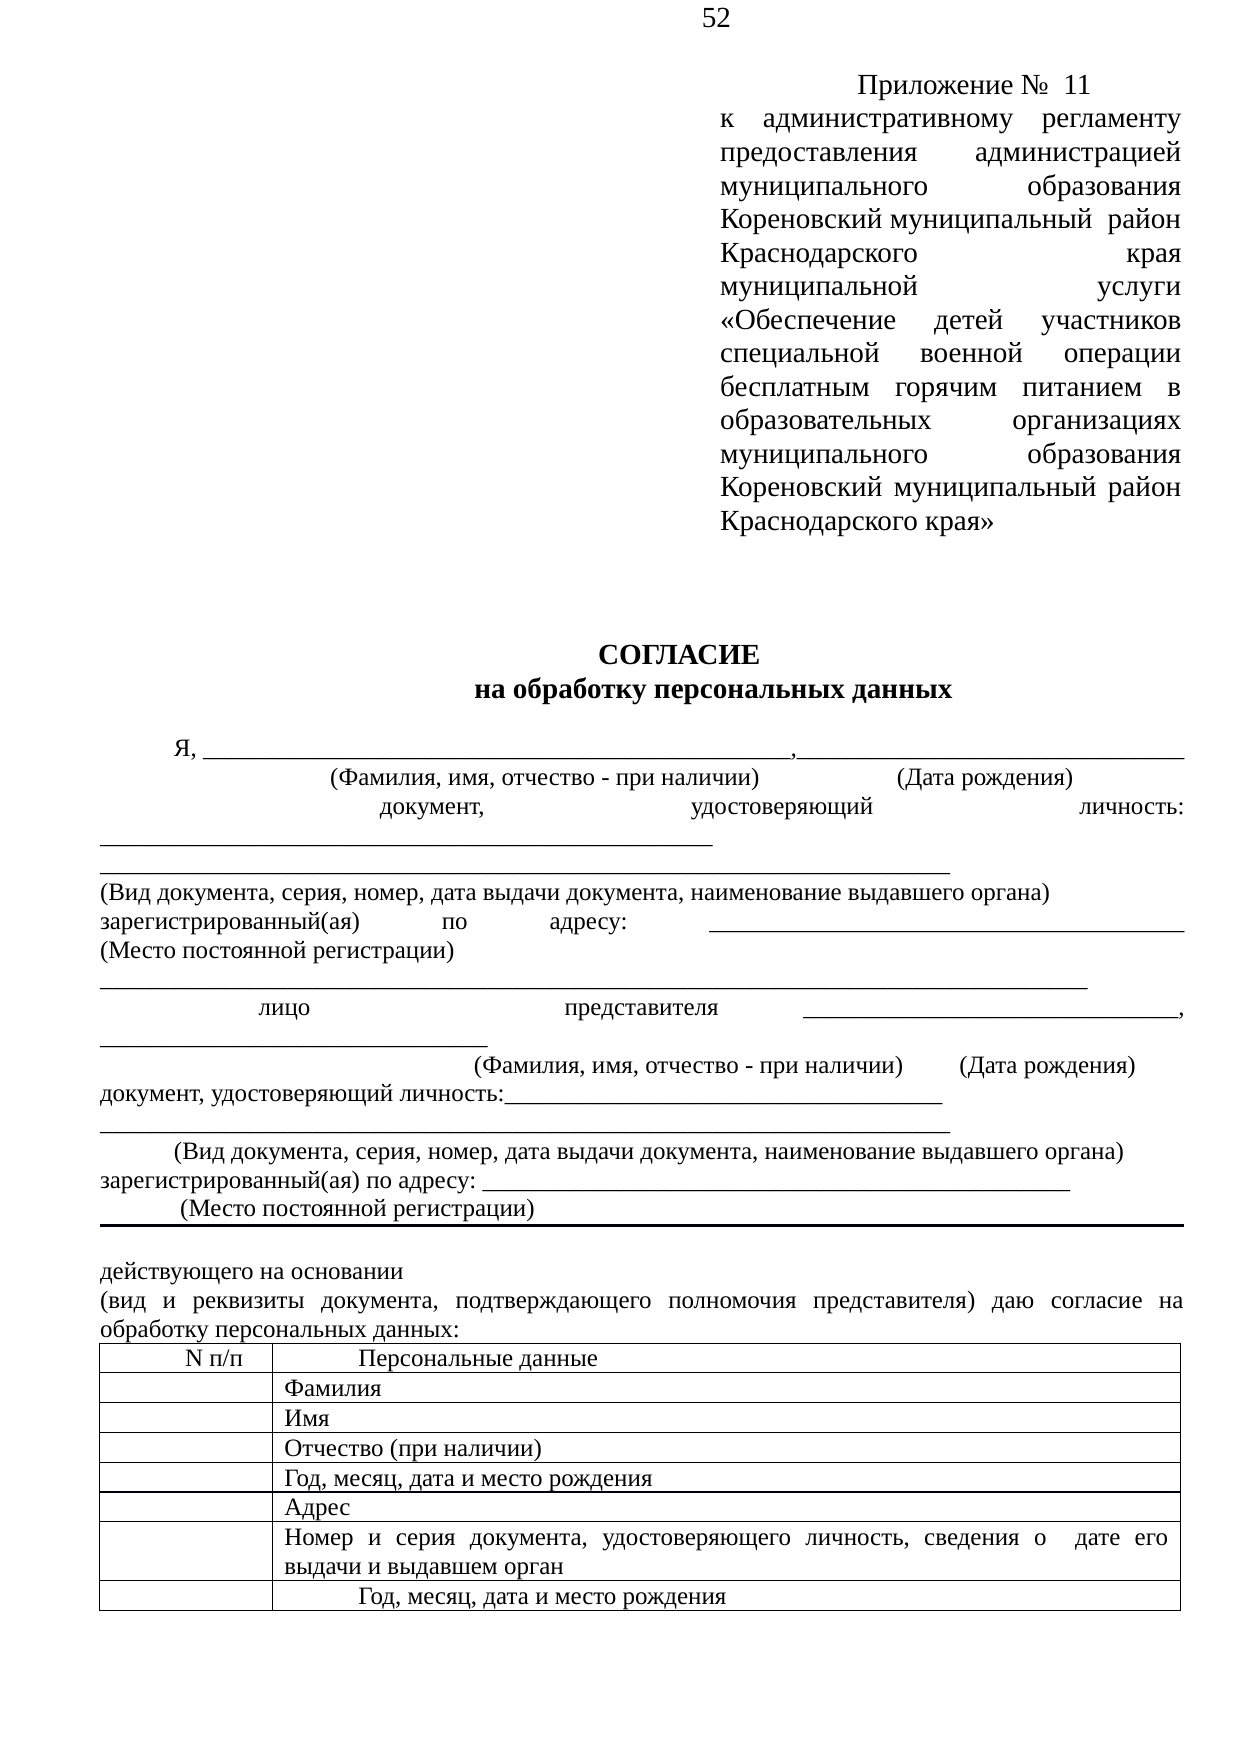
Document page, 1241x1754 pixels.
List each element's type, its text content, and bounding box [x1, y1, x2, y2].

table_cell Фамилия [273, 1373, 1180, 1402]
table_cell [100, 1581, 272, 1609]
table_cell [100, 1403, 272, 1432]
table_header [1196, 604, 1240, 1611]
table_cell [100, 1433, 272, 1462]
table_header к административному регламенту предоставления администрацией муниципального образования Кореновский муниципальный район Краснодарского края муниципальной услуги «Обеспечение детей участников специальной военной операции бесплатным горячим питанием в образовательных организациях муниципального образования Кореновский муниципальный район Краснодарского края» [709, 101, 1192, 537]
table_cell Отчество (при наличии) [273, 1433, 1180, 1462]
table_cell Год, месяц, дата и место рождения [273, 1463, 1180, 1491]
table_header Персональные данные [273, 1344, 1180, 1372]
table_cell Номер и серия документа, удостоверяющего личность, сведения о дате его выдачи и выдавшем орган [273, 1522, 1180, 1580]
table_cell Адрес [273, 1493, 1180, 1521]
table_cell [100, 1463, 272, 1491]
table_cell Имя [273, 1403, 1180, 1432]
table_header СОГЛАСИЕ на обработку персональных данных Я, _______________________________________________,_______________________________ (Фамилия, имя, отчество - при наличии) (Дата рождения) документ, удостоверяющий личность: _________________________________________________ ____________________________________________________________________ (Вид документа, серия, номер, дата выдачи документа, наименование выдавшего органа) зарегистрированный(ая) по адресу: ______________________________________ (Место постоянной регистрации) _______________________________________________________________________________ лицо представителя ______________________________, _______________________________ (Фамилия, имя, отчество - при наличии) (Дата рождения) документ, удостоверяющий личность:___________________________________ ____________________________________________________________________ (Вид документа, серия, номер, дата выдачи документа, наименование выдавшего органа) зарегистрированный(ая) по адресу: _______________________________________________ (Место постоянной регистрации) действующего на основании (вид и реквизиты документа, подтверждающего полномочия представителя) даю согласие на обработку персональных данных: [89, 604, 1196, 1611]
table_header N п/п [100, 1344, 272, 1372]
text 52 [177, 0, 1181, 33]
text Приложение № 11 [693, 67, 1181, 101]
table_cell [100, 1522, 272, 1580]
table_cell [100, 1493, 272, 1521]
table_cell [100, 1373, 272, 1402]
table_cell Год, месяц, дата и место рождения [273, 1581, 1180, 1609]
table_header [166, 101, 709, 537]
